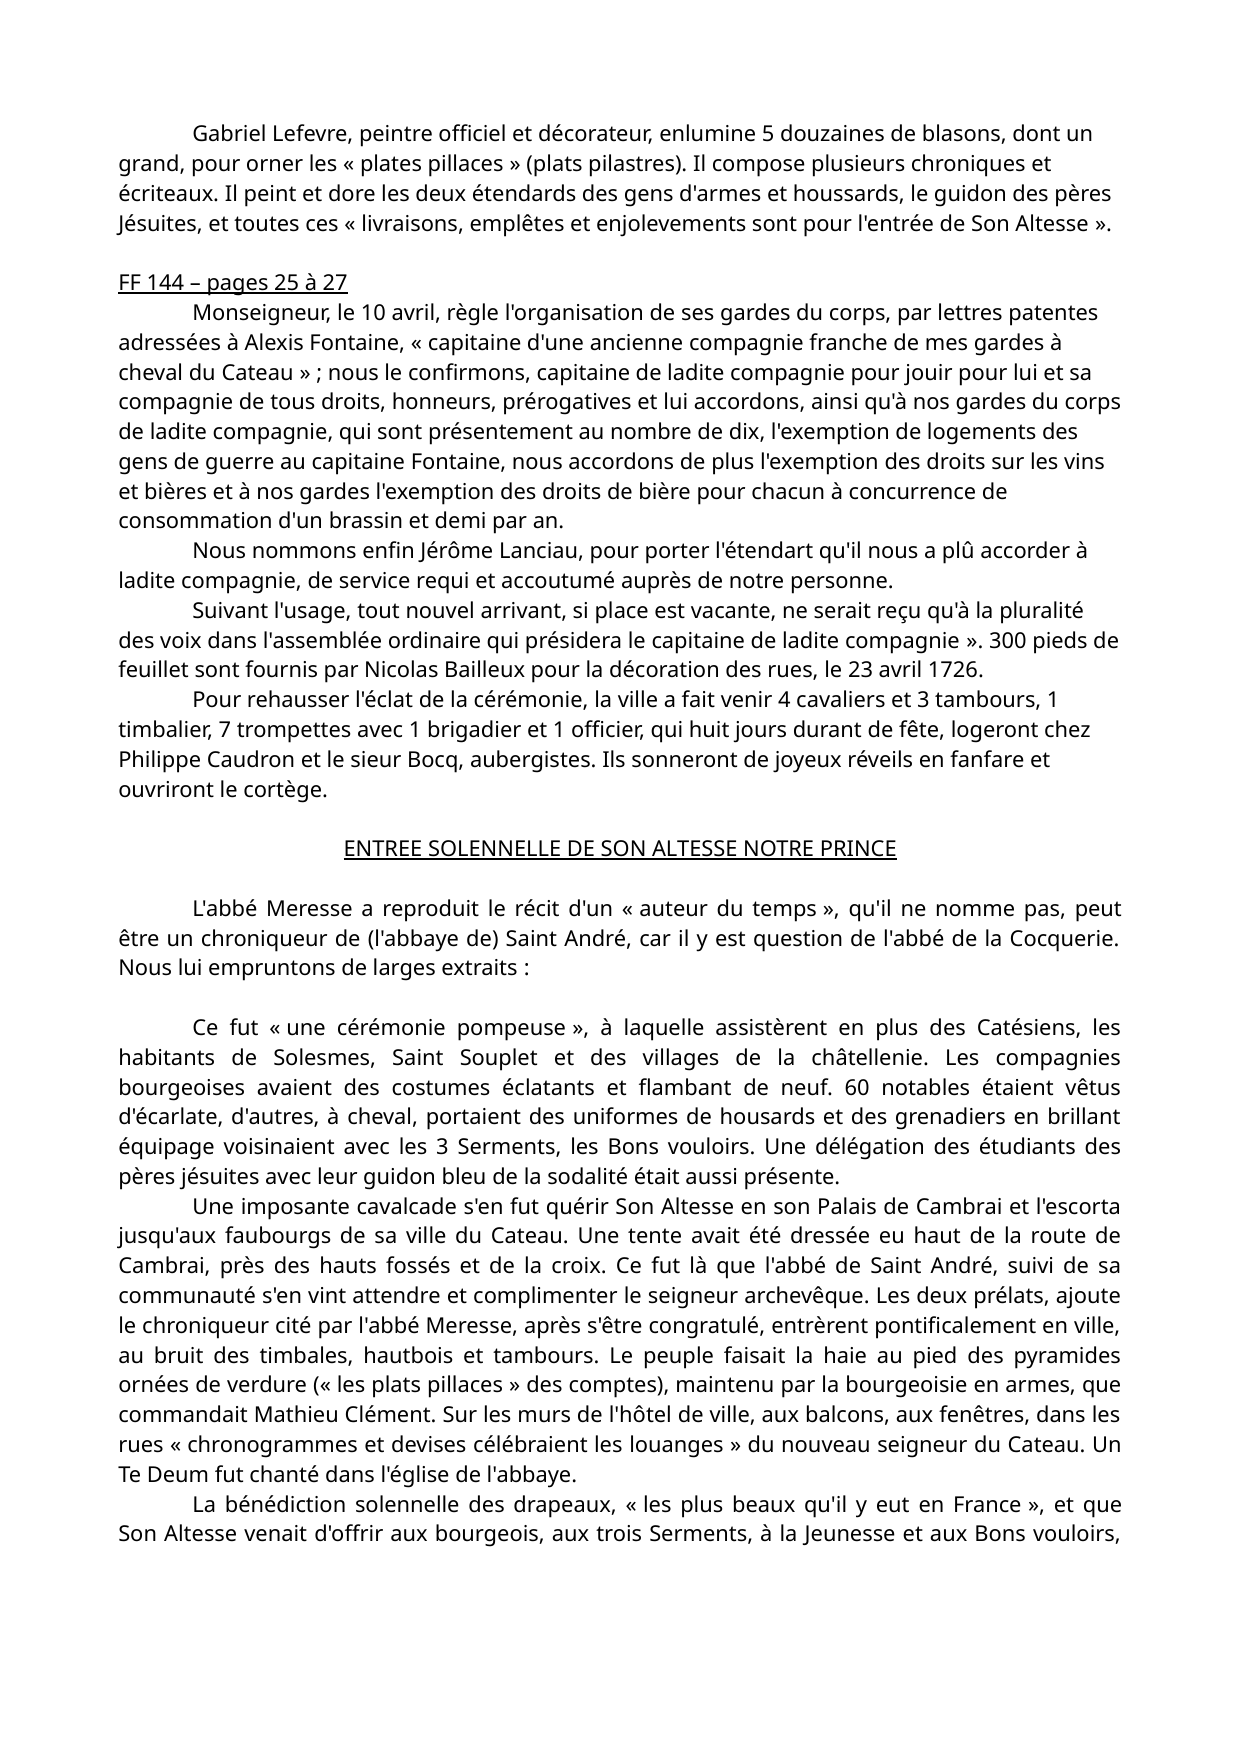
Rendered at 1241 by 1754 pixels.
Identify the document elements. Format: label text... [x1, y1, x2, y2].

text Pour rehausser l'éclat de la cérémonie, la ville a fait venir 4 cavaliers et 3 tambours, 1 timbalier, 7 trompettes avec 1 brigadier et 1 officier, qui huit jours durant de fête, logeront chez Philippe Caudron et le sieur Bocq, aubergistes. Ils sonneront de joyeux réveils en fanfare et ouvriront le cortège. [118, 684, 1122, 803]
text Une imposante cavalcade s'en fut quérir Son Altesse en son Palais de Cambrai et l'escorta jusqu'aux faubourgs de sa ville du Cateau. Une tente avait été dressée eu haut de la route de Cambrai, près des hauts fossés et de la croix. Ce fut là que l'abbé de Saint André, suivi de sa communauté s'en vint attendre et complimenter le seigneur archevêque. Les deux prélats, ajoute le chroniqueur cité par l'abbé Meresse, après s'être congratulé, entrèrent pontificalement en ville, au bruit des timbales, hautbois et tambours. Le peuple faisait la haie au pied des pyramides ornées de verdure (« les plats pillaces » des comptes), maintenu par la bourgeoisie en armes, que commandait Mathieu Clément. Sur les murs de l'hôtel de ville, aux balcons, aux fenêtres, dans les rues « chronogrammes et devises célébraient les louanges » du nouveau seigneur du Cateau. Un Te Deum fut chanté dans l'église de l'abbaye. [118, 1191, 1122, 1488]
text Monseigneur, le 10 avril, règle l'organisation de ses gardes du corps, par lettres patentes adressées à Alexis Fontaine, « capitaine d'une ancienne compagnie franche de mes gardes à cheval du Cateau » ; nous le confirmons, capitaine de ladite compagnie pour jouir pour lui et sa compagnie de tous droits, honneurs, prérogatives et lui accordons, ainsi qu'à nos gardes du corps de ladite compagnie, qui sont présentement au nombre de dix, l'exemption de logements des gens de guerre au capitaine Fontaine, nous accordons de plus l'exemption des droits sur les vins et bières et à nos gardes l'exemption des droits de bière pour chacun à concurrence de consommation d'un brassin et demi par an. [118, 297, 1122, 535]
text FF 144 – pages 25 à 27 [118, 267, 1122, 297]
text Gabriel Lefevre, peintre officiel et décorateur, enlumine 5 douzaines de blasons, dont un grand, pour orner les « plates pillaces » (plats pilastres). Il compose plusieurs chroniques et écriteaux. Il peint et dore les deux étendards des gens d'armes et houssards, le guidon des pères Jésuites, et toutes ces « livraisons, emplêtes et enjolevements sont pour l'entrée de Son Altesse ». [118, 118, 1122, 237]
text ENTREE SOLENNELLE DE SON ALTESSE NOTRE PRINCE [118, 833, 1122, 863]
text La bénédiction solennelle des drapeaux, « les plus beaux qu'il y eut en France », et que Son Altesse venait d'offrir aux bourgeois, aux trois Serments, à la Jeunesse et aux Bons vouloirs, [118, 1488, 1122, 1548]
text Nous nommons enfin Jérôme Lanciau, pour porter l'étendart qu'il nous a plû accorder à ladite compagnie, de service requi et accoutumé auprès de notre personne. [118, 535, 1122, 595]
text L'abbé Meresse a reproduit le récit d'un « auteur du temps », qu'il ne nomme pas, peut être un chroniqueur de (l'abbaye de) Saint André, car il y est question de l'abbé de la Cocquerie. Nous lui empruntons de larges extraits : [118, 893, 1122, 982]
text Ce fut « une cérémonie pompeuse », à laquelle assistèrent en plus des Catésiens, les habitants de Solesmes, Saint Souplet et des villages de la châtellenie. Les compagnies bourgeoises avaient des costumes éclatants et flambant de neuf. 60 notables étaient vêtus d'écarlate, d'autres, à cheval, portaient des uniformes de housards et des grenadiers en brillant équipage voisinaient avec les 3 Serments, les Bons vouloirs. Une délégation des étudiants des pères jésuites avec leur guidon bleu de la sodalité était aussi présente. [118, 1012, 1122, 1191]
text Suivant l'usage, tout nouvel arrivant, si place est vacante, ne serait reçu qu'à la pluralité des voix dans l'assemblée ordinaire qui présidera le capitaine de ladite compagnie ». 300 pieds de feuillet sont fournis par Nicolas Bailleux pour la décoration des rues, le 23 avril 1726. [118, 595, 1122, 684]
